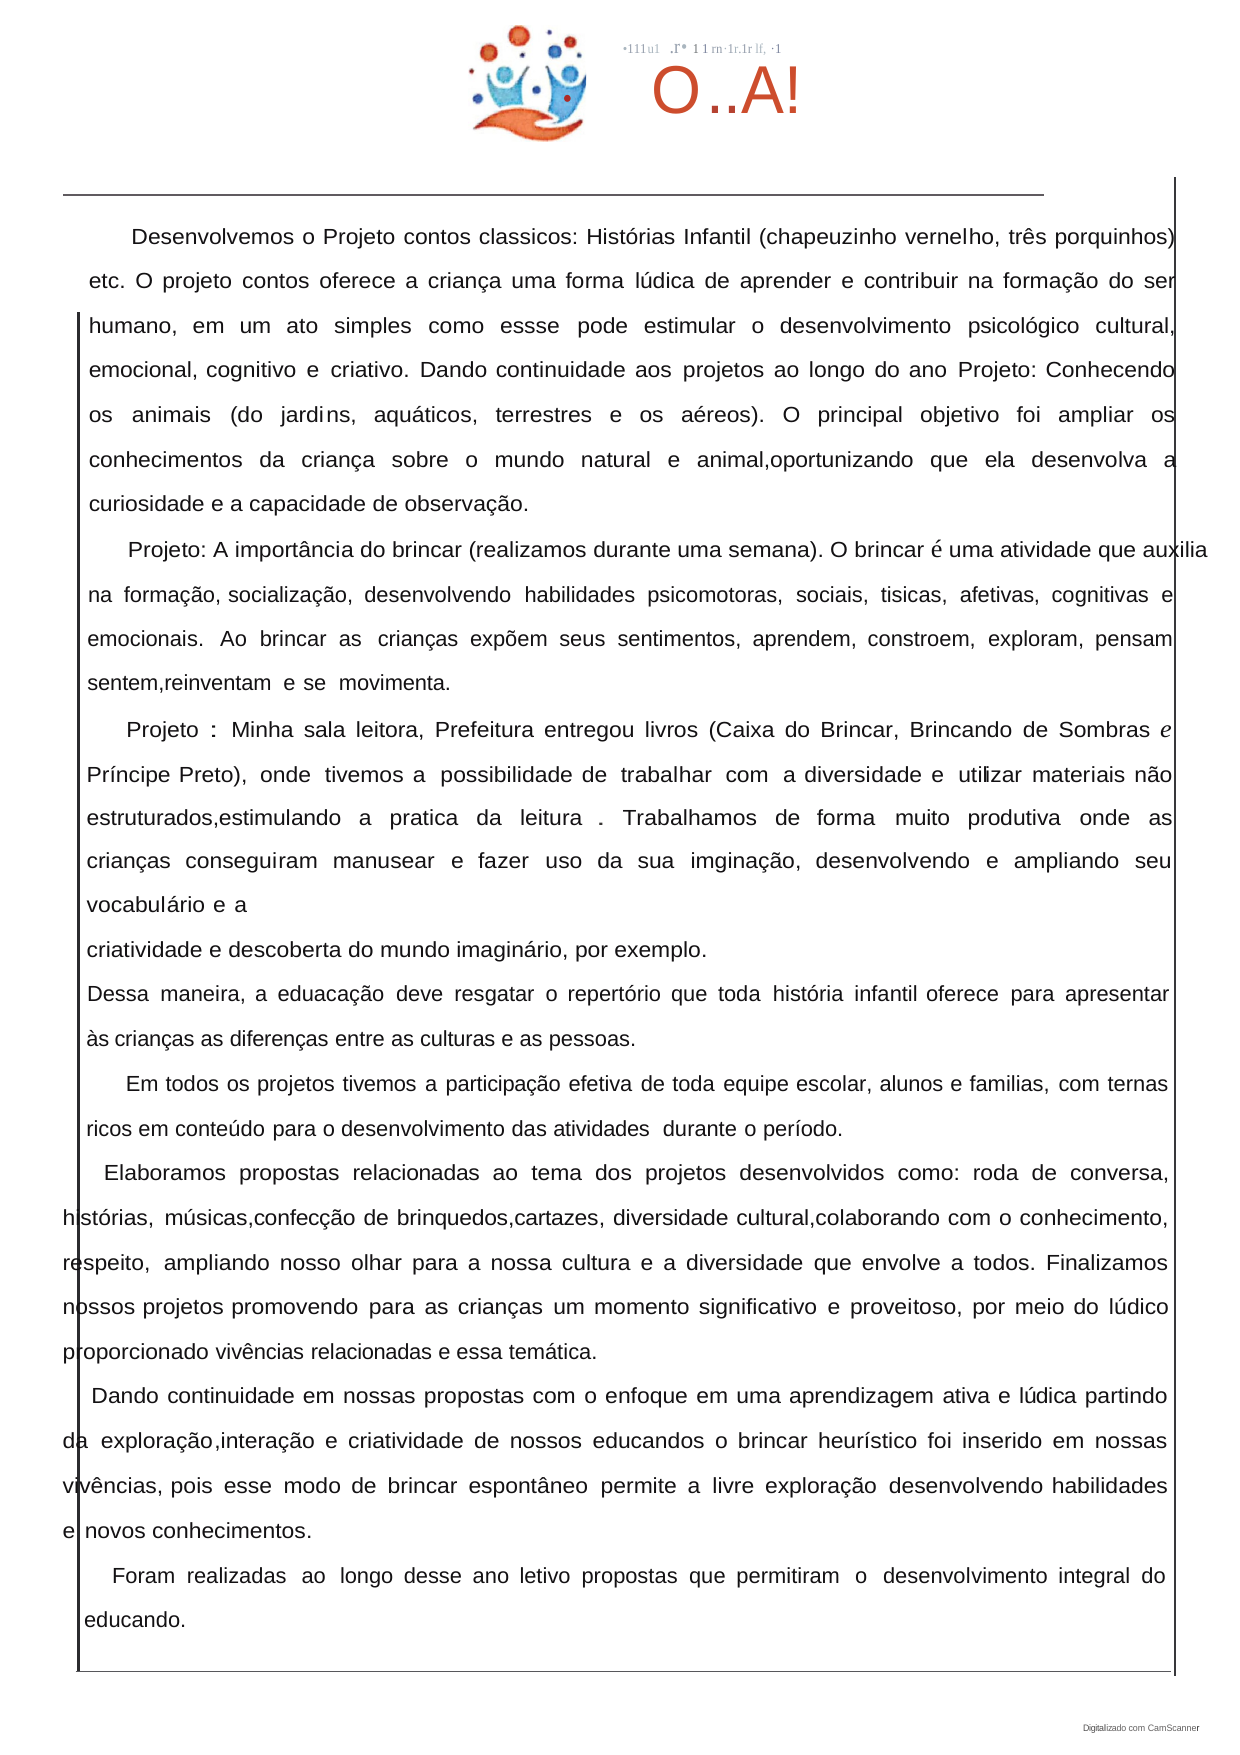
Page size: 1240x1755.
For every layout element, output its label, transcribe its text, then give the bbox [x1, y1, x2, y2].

text • O..A! [587, 57, 1212, 127]
text •111u1 .r• 1 1 rn·1r.1r lf, ·1 [587, 41, 1212, 57]
text Projeto: A importância do brincar (realizamos durante uma semana). O brincar é uma atividade que auxilia [88, 536, 1174, 562]
text Elaboramos propostas relacionadas ao tema dos projetos desenvolvidos como: roda de conversa, histórias, músicas,confecção de brinquedos,cartazes, diversidade cultural,colaborando com o conhecimento, respeito, ampliando nosso olhar para a nossa cultura e a diversidade que envolve a todos. Finalizamos nossos projetos promovendo para as crianças um momento significativo e proveitoso, por meio do lúdico proporcionado vivências relacionadas e essa temática. [80, 1160, 1169, 1364]
text • O..A! [152, 57, 468, 127]
text Desenvolvemos o Projeto contos classicos: Histórias Infantil (chapeuzinho vernelho, três porquinhos) etc. O projeto contos oferece a criança uma forma lúdica de aprender e contribuir na formação do ser humano, em um ato simples como essse pode estimular o desenvolvimento psicológico cultural, emocional, cognitivo e criativo. Dando continuidade aos projetos ao longo do ano Projeto: Conhecendo os animais (do jardins, aquáticos, terrestres e os aéreos). O principal objetivo foi ampliar os conhecimentos da criança sobre o mundo natural e animal,oportunizando que ela desenvolva a curiosidade e a capacidade de observação. [88, 223, 1174, 516]
text Projeto : Minha sala leitora, Prefeitura entregou livros (Caixa do Brincar, Brincando de Sombras e Príncipe Preto), onde tivemos a possibilidade de trabalhar com a diversidade e utilizar materiais não estruturados,estimulando a pratica da leitura . Trabalhamos de forma muito produtiva onde as crianças conseguiram manusear e fazer uso da sua imginação, desenvolvendo e ampliando seu vocabulário e a [86, 714, 1172, 917]
text criatividade e descoberta do mundo imaginário, por exemplo. [86, 937, 1174, 962]
text Dando continuidade em nossas propostas com o enfoque em uma aprendizagem ativa e lúdica partindo da exploração,interação e criatividade de nossos educandos o brincar heurístico foi inserido em nossas vivências, pois esse modo de brincar espontâneo permite a livre exploração desenvolvendo habilidades e novos conhecimentos. [80, 1383, 1167, 1543]
text Dessa maneira, a eduacação deve resgatar o repertório que toda história infantil oferece para apresentar às crianças as diferenças entre as culturas e as pessoas. [86, 981, 1171, 1051]
text [191, 41, 468, 57]
text na formação, socialização, desenvolvendo habilidades psicomotoras, sociais, tisicas, afetivas, cognitivas e emocionais. Ao brincar as crianças expõem seus sentimentos, aprendem, constroem, exploram, pensam sentem,reinventam e se movimenta. [87, 582, 1173, 696]
text Em todos os projetos tivemos a participação efetiva de toda equipe escolar, alunos e familias, com ternas ricos em conteúdo para o desenvolvimento das atividades durante o período. [86, 1071, 1168, 1141]
text Foram realizadas ao longo desse ano letivo propostas que permitiram o desenvolvimento integral do educando. [84, 1563, 1166, 1633]
